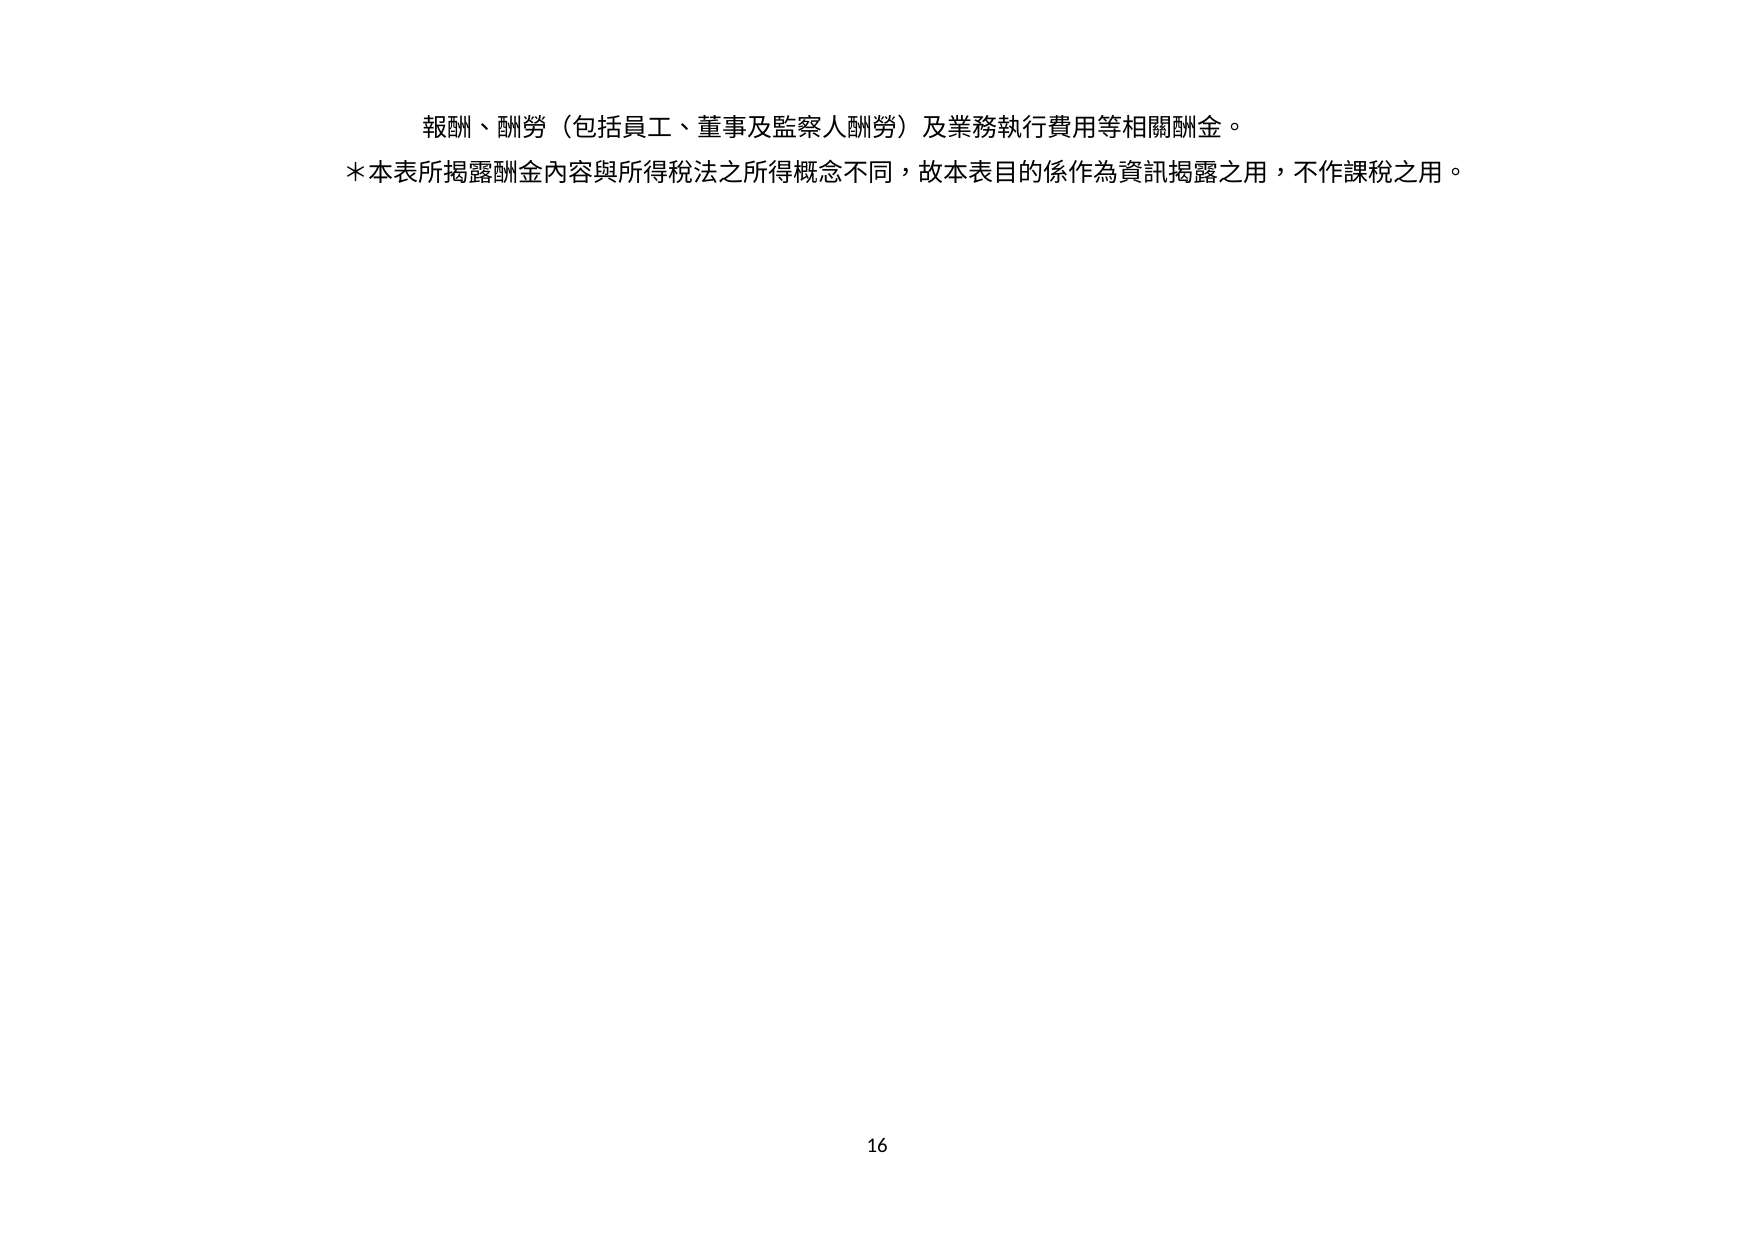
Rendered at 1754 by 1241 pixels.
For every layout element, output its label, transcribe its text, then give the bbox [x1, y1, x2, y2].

text 報酬、酬勞（包括員工、董事及監察人酬勞）及業務執行費用等相關酬金。 [412, 106, 1532, 144]
text ＊本表所揭露酬金內容與所得稅法之所得概念不同，故本表目的係作為資訊揭露之用，不作課稅之用。 [343, 151, 1532, 189]
